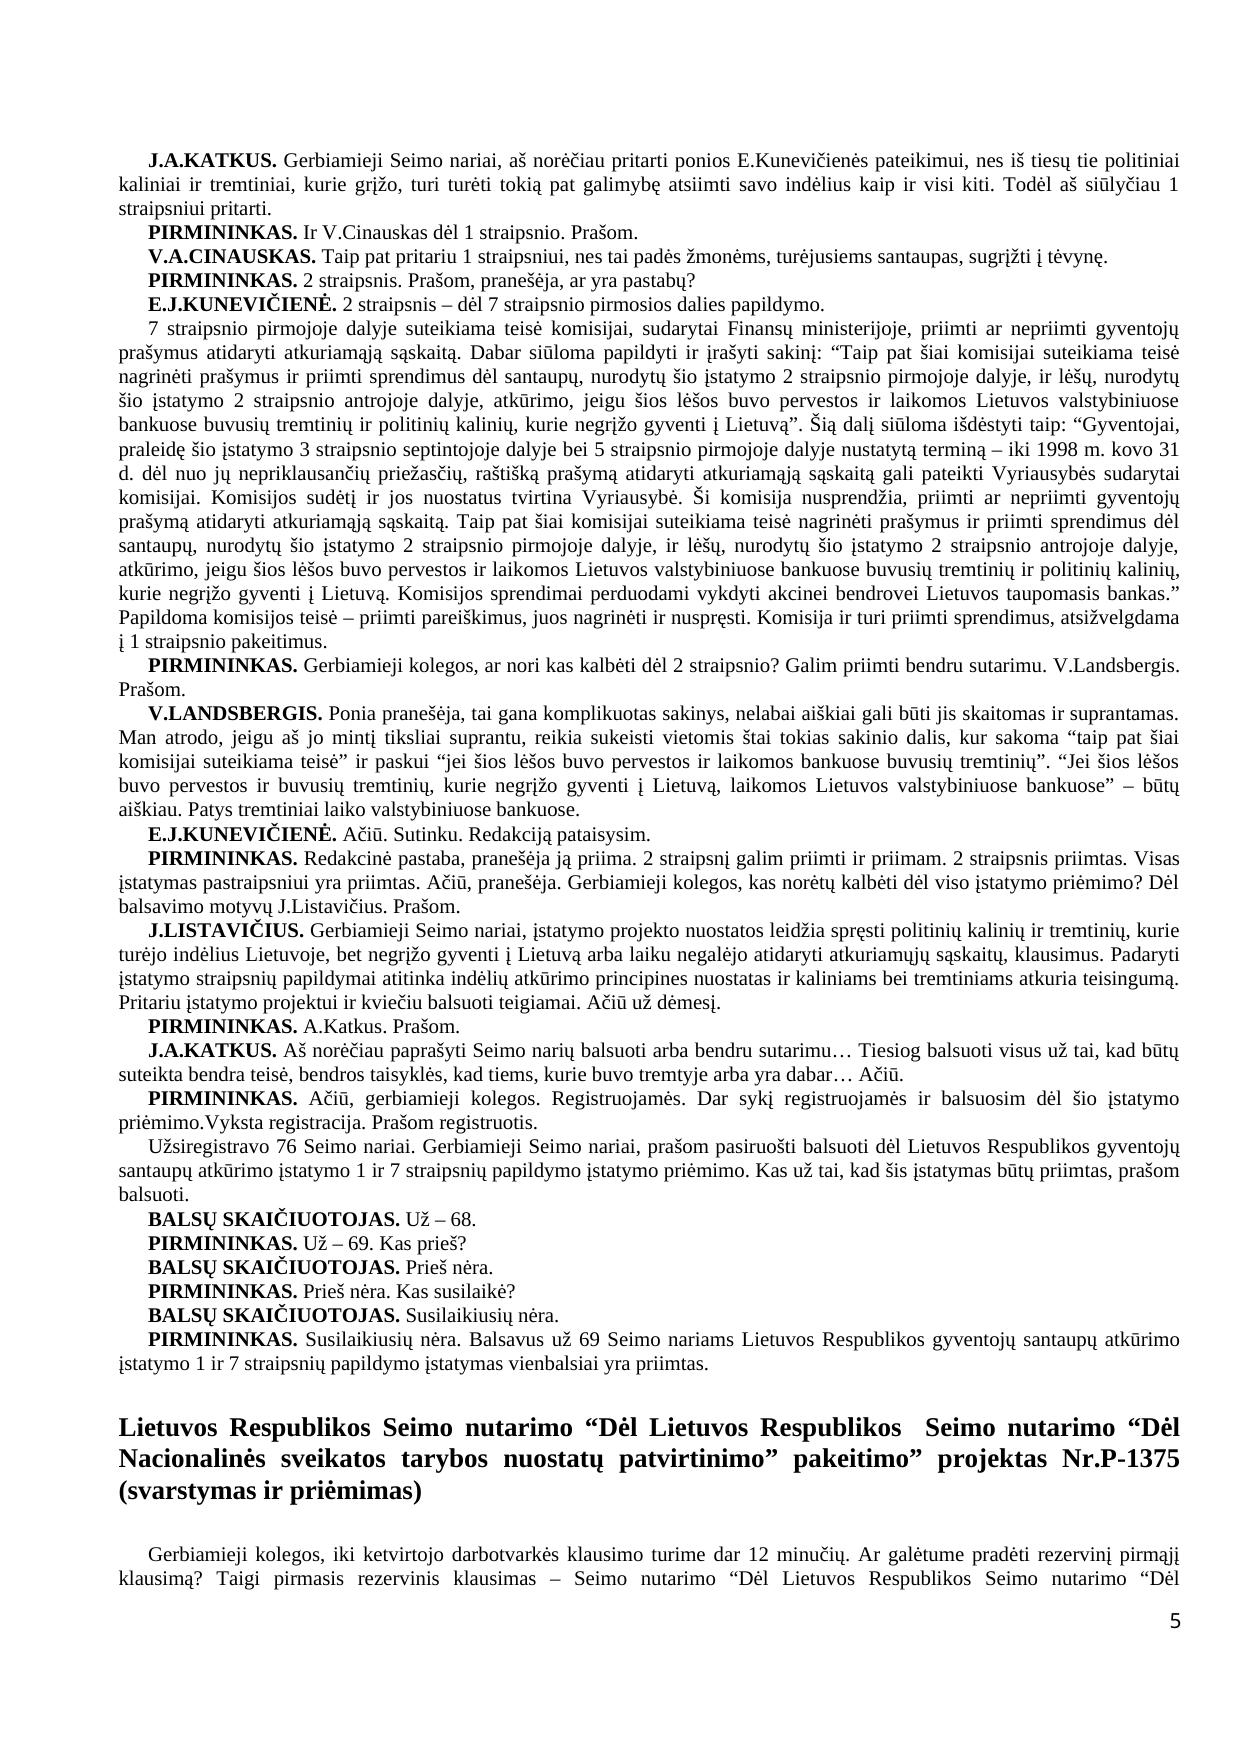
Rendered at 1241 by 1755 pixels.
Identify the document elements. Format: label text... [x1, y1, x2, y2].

text V.LANDSBERGIS. Ponia pranešėja, tai gana komplikuotas sakinys, nelabai aiškiai gali būti jis skaitomas ir suprantamas. Man atrodo, jeigu aš jo mintį tiksliai suprantu, reikia sukeisti vietomis štai tokias sakinio dalis, kur sakoma “taip pat šiai komisijai suteikiama teisė” ir paskui “jei šios lėšos buvo pervestos ir laikomos bankuose buvusių tremtinių”. “Jei šios lėšos buvo pervestos ir buvusių tremtinių, kurie negrįžo gyventi į Lietuvą, laikomos Lietuvos valstybiniuose bankuose” – būtų aiškiau. Patys tremtiniai laiko valstybiniuose bankuose. [118, 701, 1181, 821]
text Lietuvos Respublikos Seimo nutarimo “Dėl Lietuvos Respublikos Seimo nutarimo “Dėl Nacionalinės sveikatos tarybos nuostatų patvirtinimo” pakeitimo” projektas Nr.P-1375 (svarstymas ir priėmimas) [118, 1411, 1181, 1505]
text J.A.KATKUS. Aš norėčiau paprašyti Seimo narių balsuoti arba bendru sutarimu… Tiesiog balsuoti visus už tai, kad būtų suteikta bendra teisė, bendros taisyklės, kad tiems, kurie buvo tremtyje arba yra dabar… Ačiū. [118, 1038, 1181, 1086]
text PIRMININKAS. Gerbiamieji kolegos, ar nori kas kalbėti dėl 2 straipsnio? Galim priimti bendru sutarimu. V.Landsbergis. Prašom. [118, 653, 1181, 701]
text J.LISTAVIČIUS. Gerbiamieji Seimo nariai, įstatymo projekto nuostatos leidžia spręsti politinių kalinių ir tremtinių, kurie turėjo indėlius Lietuvoje, bet negrįžo gyventi į Lietuvą arba laiku negalėjo atidaryti atkuriamųjų sąskaitų, klausimus. Padaryti įstatymo straipsnių papildymai atitinka indėlių atkūrimo principines nuostatas ir kaliniams bei tremtiniams atkuria teisingumą. Pritariu įstatymo projektui ir kviečiu balsuoti teigiamai. Ačiū už dėmesį. [118, 918, 1181, 1014]
text PIRMININKAS. Redakcinė pastaba, pranešėja ją priima. 2 straipsnį galim priimti ir priimam. 2 straipsnis priimtas. Visas įstatymas pastraipsniui yra priimtas. Ačiū, pranešėja. Gerbiamieji kolegos, kas norėtų kalbėti dėl viso įstatymo priėmimo? Dėl balsavimo motyvų J.Listavičius. Prašom. [118, 846, 1181, 918]
text J.A.KATKUS. Gerbiamieji Seimo nariai, aš norėčiau pritarti ponios E.Kunevičienės pateikimui, nes iš tiesų tie politiniai kaliniai ir tremtiniai, kurie grįžo, turi turėti tokią pat galimybę atsiimti savo indėlius kaip ir visi kiti. Todėl aš siūlyčiau 1 straipsniui pritarti. [118, 148, 1181, 220]
text E.J.KUNEVIČIENĖ. Ačiū. Sutinku. Redakciją pataisysim. [118, 821, 1181, 846]
text 7 straipsnio pirmojoje dalyje suteikiama teisė komisijai, sudarytai Finansų ministerijoje, priimti ar nepriimti gyventojų prašymus atidaryti atkuriamąją sąskaitą. Dabar siūloma papildyti ir įrašyti sakinį: “Taip pat šiai komisijai suteikiama teisė nagrinėti prašymus ir priimti sprendimus dėl santaupų, nurodytų šio įstatymo 2 straipsnio pirmojoje dalyje, ir lėšų, nurodytų šio įstatymo 2 straipsnio antrojoje dalyje, atkūrimo, jeigu šios lėšos buvo pervestos ir laikomos Lietuvos valstybiniuose bankuose buvusių tremtinių ir politinių kalinių, kurie negrįžo gyventi į Lietuvą”. Šią dalį siūloma išdėstyti taip: “Gyventojai, praleidę šio įstatymo 3 straipsnio septintojoje dalyje bei 5 straipsnio pirmojoje dalyje nustatytą terminą – iki 1998 m. kovo 31 d. dėl nuo jų nepriklausančių priežasčių, raštišką prašymą atidaryti atkuriamąją sąskaitą gali pateikti Vyriausybės sudarytai komisijai. Komisijos sudėtį ir jos nuostatus tvirtina Vyriausybė. Ši komisija nusprendžia, priimti ar nepriimti gyventojų prašymą atidaryti atkuriamąją sąskaitą. Taip pat šiai komisijai suteikiama teisė nagrinėti prašymus ir priimti sprendimus dėl santaupų, nurodytų šio įstatymo 2 straipsnio pirmojoje dalyje, ir lėšų, nurodytų šio įstatymo 2 straipsnio antrojoje dalyje, atkūrimo, jeigu šios lėšos buvo pervestos ir laikomos Lietuvos valstybiniuose bankuose buvusių tremtinių ir politinių kalinių, kurie negrįžo gyventi į Lietuvą. Komisijos sprendimai perduodami vykdyti akcinei bendrovei Lietuvos taupomasis bankas.” Papildoma komisijos teisė – priimti pareiškimus, juos nagrinėti ir nuspręsti. Komisija ir turi priimti sprendimus, atsižvelgdama į 1 straipsnio pakeitimus. [118, 316, 1181, 653]
text E.J.KUNEVIČIENĖ. 2 straipsnis – dėl 7 straipsnio pirmosios dalies papildymo. [118, 292, 1181, 316]
text PIRMININKAS. Susilaikiusių nėra. Balsavus už 69 Seimo nariams Lietuvos Respublikos gyventojų santaupų atkūrimo įstatymo 1 ir 7 straipsnių papildymo įstatymas vienbalsiai yra priimtas. [118, 1327, 1181, 1375]
text PIRMININKAS. Ir V.Cinauskas dėl 1 straipsnio. Prašom. [118, 220, 1181, 244]
text Gerbiamieji kolegos, iki ketvirtojo darbotvarkės klausimo turime dar 12 minučių. Ar galėtume pradėti rezervinį pirmąjį klausimą? Taigi pirmasis rezervinis klausimas – Seimo nutarimo “Dėl Lietuvos Respublikos Seimo nutarimo “Dėl [118, 1541, 1181, 1589]
text Užsiregistravo 76 Seimo nariai. Gerbiamieji Seimo nariai, prašom pasiruošti balsuoti dėl Lietuvos Respublikos gyventojų santaupų atkūrimo įstatymo 1 ir 7 straipsnių papildymo įstatymo priėmimo. Kas už tai, kad šis įstatymas būtų priimtas, prašom balsuoti. [118, 1134, 1181, 1206]
text PIRMININKAS. Už – 69. Kas prieš? [118, 1231, 1181, 1254]
text BALSŲ SKAIČIUOTOJAS. Susilaikiusių nėra. [118, 1303, 1181, 1327]
text PIRMININKAS. 2 straipsnis. Prašom, pranešėja, ar yra pastabų? [118, 268, 1181, 292]
text BALSŲ SKAIČIUOTOJAS. Prieš nėra. [118, 1254, 1181, 1279]
text BALSŲ SKAIČIUOTOJAS. Už – 68. [118, 1206, 1181, 1231]
text PIRMININKAS. Ačiū, gerbiamieji kolegos. Registruojamės. Dar sykį registruojamės ir balsuosim dėl šio įstatymo priėmimo.Vyksta registracija. Prašom registruotis. [118, 1086, 1181, 1134]
text V.A.CINAUSKAS. Taip pat pritariu 1 straipsniui, nes tai padės žmonėms, turėjusiems santaupas, sugrįžti į tėvynę. [118, 244, 1181, 268]
text PIRMININKAS. A.Katkus. Prašom. [118, 1014, 1181, 1038]
text PIRMININKAS. Prieš nėra. Kas susilaikė? [118, 1279, 1181, 1303]
